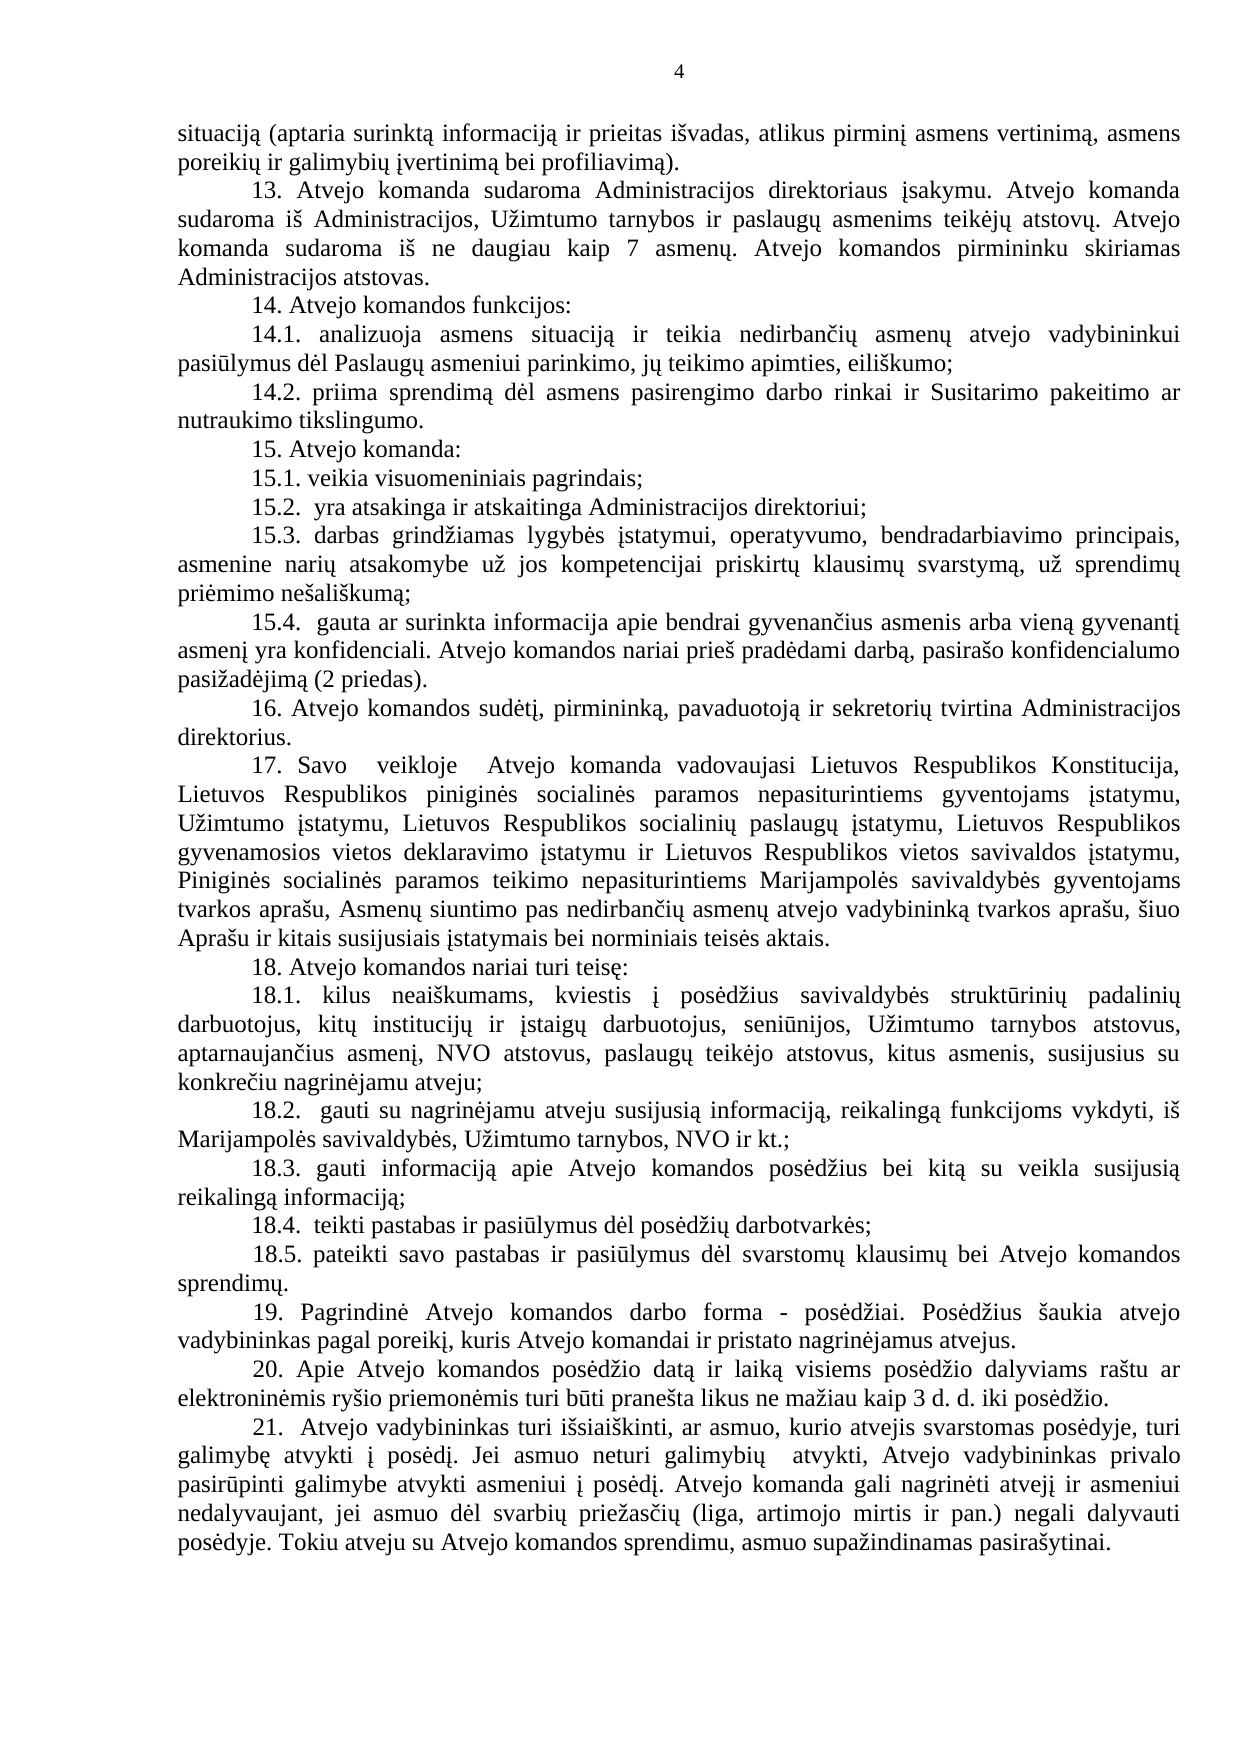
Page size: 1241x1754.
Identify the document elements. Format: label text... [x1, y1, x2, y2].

text 18.4. teikti pastabas ir pasiūlymus dėl posėdžių darbotvarkės; [177, 1211, 1181, 1239]
text 14.1. analizuoja asmens situaciją ir teikia nedirbančių asmenų atvejo vadybininkui pasiūlymus dėl Paslaugų asmeniui parinkimo, jų teikimo apimties, eiliškumo; [177, 319, 1181, 377]
text 15. Atvejo komanda: [177, 434, 1181, 463]
text 18.5. pateikti savo pastabas ir pasiūlymus dėl svarstomų klausimų bei Atvejo komandos sprendimų. [177, 1239, 1181, 1297]
text 18.1. kilus neaiškumams, kviestis į posėdžius savivaldybės struktūrinių padalinių darbuotojus, kitų institucijų ir įstaigų darbuotojus, seniūnijos, Užimtumo tarnybos atstovus, aptarnaujančius asmenį, NVO atstovus, paslaugų teikėjo atstovus, kitus asmenis, susijusius su konkrečiu nagrinėjamu atveju; [177, 981, 1181, 1096]
text 16. Atvejo komandos sudėtį, pirmininką, pavaduotoją ir sekretorių tvirtina Administracijos direktorius. [177, 693, 1181, 751]
text 13. Atvejo komanda sudaroma Administracijos direktoriaus įsakymu. Atvejo komanda sudaroma iš Administracijos, Užimtumo tarnybos ir paslaugų asmenims teikėjų atstovų. Atvejo komanda sudaroma iš ne daugiau kaip 7 asmenų. Atvejo komandos pirmininku skiriamas Administracijos atstovas. [177, 176, 1181, 291]
text 15.1. veikia visuomeniniais pagrindais; [177, 463, 1181, 492]
text 14.2. priima sprendimą dėl asmens pasirengimo darbo rinkai ir Susitarimo pakeitimo ar nutraukimo tikslingumo. [177, 377, 1181, 434]
text 20. Apie Atvejo komandos posėdžio datą ir laiką visiems posėdžio dalyviams raštu ar elektroninėmis ryšio priemonėmis turi būti pranešta likus ne mažiau kaip 3 d. d. iki posėdžio. [177, 1354, 1181, 1412]
text 19. Pagrindinė Atvejo komandos darbo forma - posėdžiai. Posėdžius šaukia atvejo vadybininkas pagal poreikį, kuris Atvejo komandai ir pristato nagrinėjamus atvejus. [177, 1297, 1181, 1354]
text 18.3. gauti informaciją apie Atvejo komandos posėdžius bei kitą su veikla susijusią reikalingą informaciją; [177, 1153, 1181, 1211]
text situaciją (aptaria surinktą informaciją ir prieitas išvadas, atlikus pirminį asmens vertinimą, asmens poreikių ir galimybių įvertinimą bei profiliavimą). [177, 118, 1181, 176]
text 17. Savo veikloje Atvejo komanda vadovaujasi Lietuvos Respublikos Konstitucija, Lietuvos Respublikos piniginės socialinės paramos nepasiturintiems gyventojams įstatymu, Užimtumo įstatymu, Lietuvos Respublikos socialinių paslaugų įstatymu, Lietuvos Respublikos gyvenamosios vietos deklaravimo įstatymu ir Lietuvos Respublikos vietos savivaldos įstatymu, Piniginės socialinės paramos teikimo nepasiturintiems Marijampolės savivaldybės gyventojams tvarkos aprašu, Asmenų siuntimo pas nedirbančių asmenų atvejo vadybininką tvarkos aprašu, šiuo Aprašu ir kitais susijusiais įstatymais bei norminiais teisės aktais. [177, 751, 1181, 952]
text 15.3. darbas grindžiamas lygybės įstatymui, operatyvumo, bendradarbiavimo principais, asmenine narių atsakomybe už jos kompetencijai priskirtų klausimų svarstymą, už sprendimų priėmimo nešališkumą; [177, 521, 1181, 607]
text 18.2. gauti su nagrinėjamu atveju susijusią informaciją, reikalingą funkcijoms vykdyti, iš Marijampolės savivaldybės, Užimtumo tarnybos, NVO ir kt.; [177, 1096, 1181, 1153]
text 15.2. yra atsakinga ir atskaitinga Administracijos direktoriui; [177, 492, 1181, 521]
text 14. Atvejo komandos funkcijos: [177, 291, 1181, 319]
text 15.4. gauta ar surinkta informacija apie bendrai gyvenančius asmenis arba vieną gyvenantį asmenį yra konfidenciali. Atvejo komandos nariai prieš pradėdami darbą, pasirašo konfidencialumo pasižadėjimą (2 priedas). [177, 607, 1181, 693]
text 21. Atvejo vadybininkas turi išsiaiškinti, ar asmuo, kurio atvejis svarstomas posėdyje, turi galimybę atvykti į posėdį. Jei asmuo neturi galimybių atvykti, Atvejo vadybininkas privalo pasirūpinti galimybe atvykti asmeniui į posėdį. Atvejo komanda gali nagrinėti atvejį ir asmeniui nedalyvaujant, jei asmuo dėl svarbių priežasčių (liga, artimojo mirtis ir pan.) negali dalyvauti posėdyje. Tokiu atveju su Atvejo komandos sprendimu, asmuo supažindinamas pasirašytinai. [177, 1412, 1181, 1556]
text 18. Atvejo komandos nariai turi teisę: [177, 952, 1181, 981]
